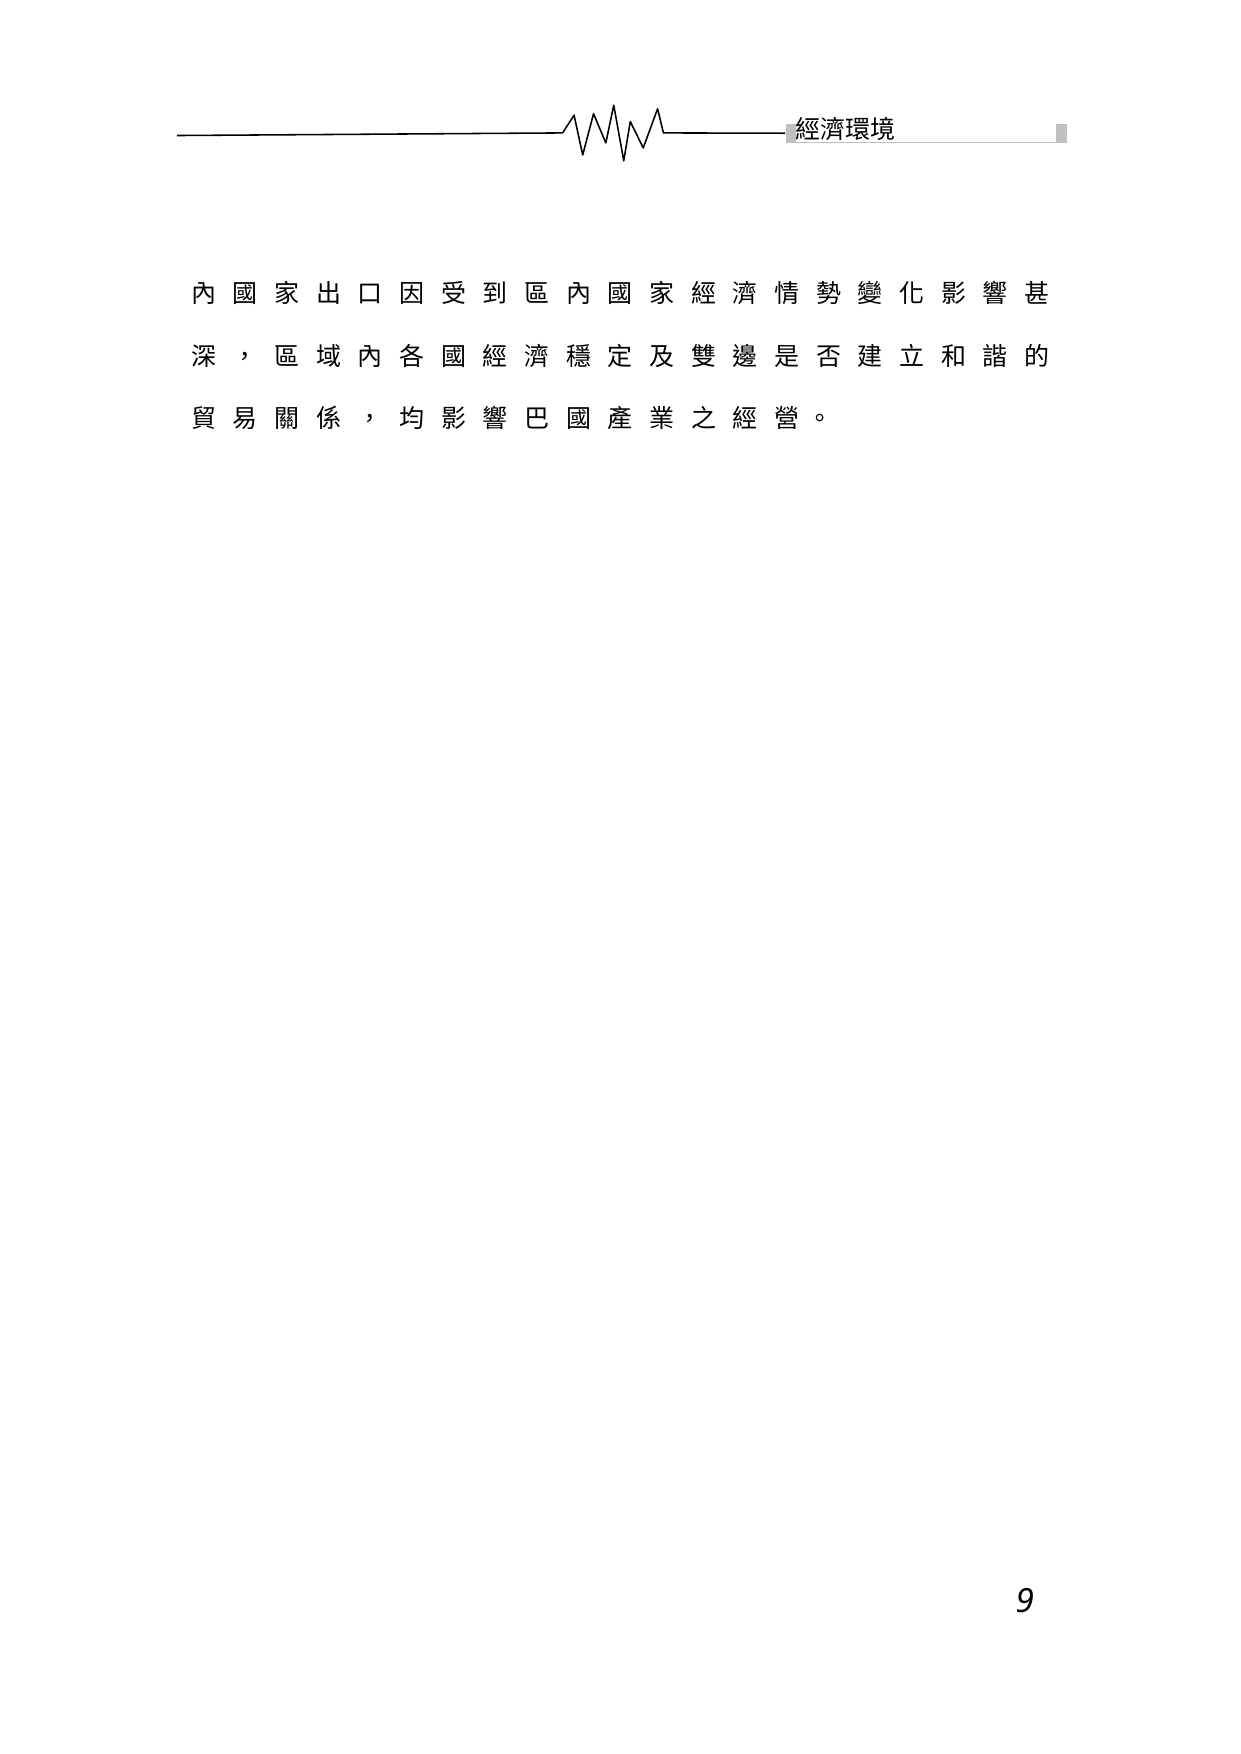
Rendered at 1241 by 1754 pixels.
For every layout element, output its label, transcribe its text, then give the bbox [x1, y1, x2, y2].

text 內國家出口因受到區內國家經濟情勢變化影響甚深，區域內各國經濟穩定及雙邊是否建立和諧的貿易關係，均影響巴國產業之經營。 [183, 250, 1058, 438]
